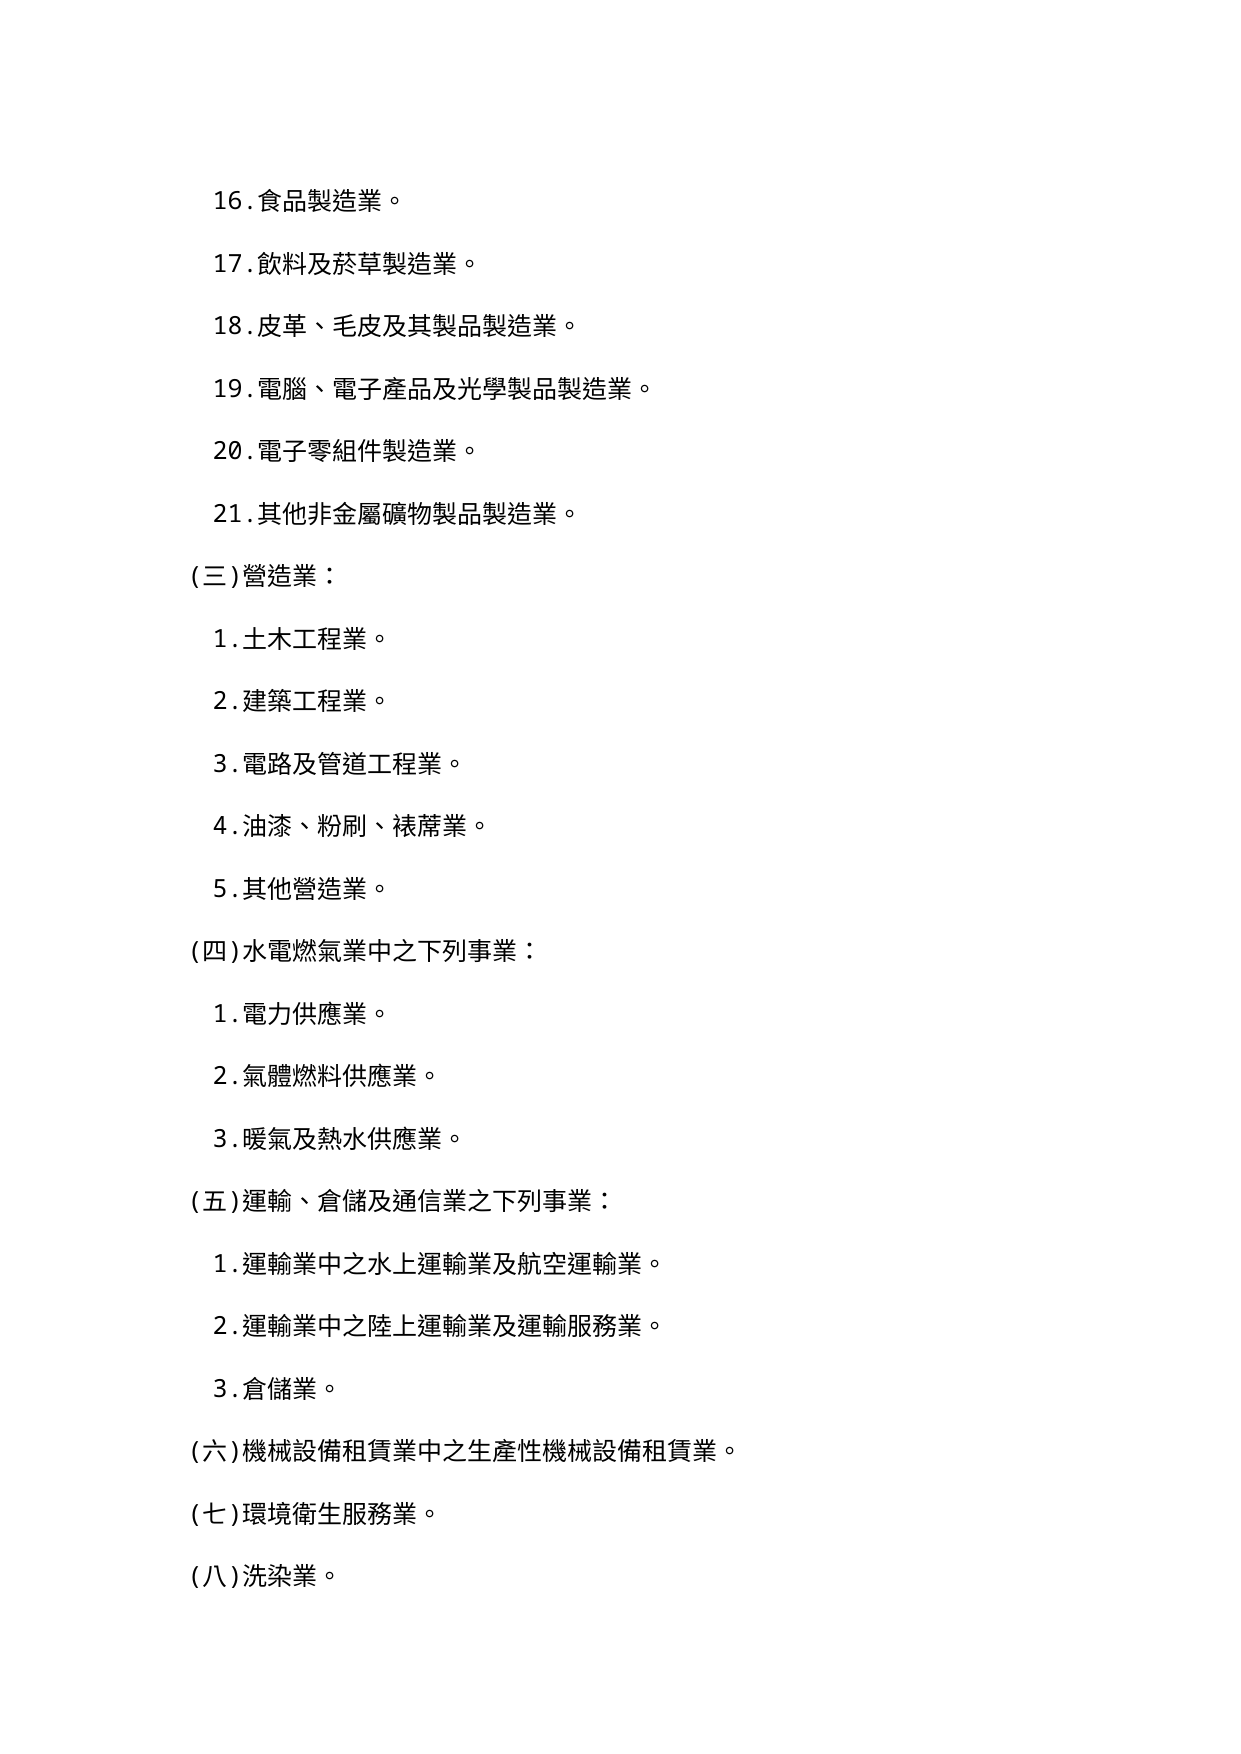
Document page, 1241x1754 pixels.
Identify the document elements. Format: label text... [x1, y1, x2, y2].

text 3.暖氣及熱水供應業。 [187, 1096, 1053, 1158]
text 17.飲料及菸草製造業。 [187, 221, 1053, 283]
text 2.運輸業中之陸上運輸業及運輸服務業。 [187, 1283, 1053, 1346]
text (七)環境衛生服務業。 [187, 1471, 1053, 1533]
text (三)營造業： [187, 533, 1053, 596]
text 4.油漆、粉刷、裱蓆業。 [187, 783, 1053, 846]
text 21.其他非金屬礦物製品製造業。 [187, 471, 1053, 533]
text 1.電力供應業。 [187, 971, 1053, 1033]
text 3.倉儲業。 [187, 1346, 1053, 1408]
text 16.食品製造業。 [187, 158, 1053, 221]
text (五)運輸、倉儲及通信業之下列事業： [187, 1158, 1053, 1221]
text 18.皮革、毛皮及其製品製造業。 [187, 283, 1053, 346]
text 19.電腦、電子產品及光學製品製造業。 [187, 346, 1053, 408]
text 2.建築工程業。 [187, 658, 1053, 721]
text 20.電子零組件製造業。 [187, 408, 1053, 471]
text (六)機械設備租賃業中之生產性機械設備租賃業。 [187, 1408, 1053, 1471]
text 5.其他營造業。 [187, 846, 1053, 908]
text 2.氣體燃料供應業。 [187, 1033, 1053, 1096]
text (八)洗染業。 [187, 1533, 1053, 1596]
text (四)水電燃氣業中之下列事業： [187, 908, 1053, 971]
text 1.運輸業中之水上運輸業及航空運輸業。 [187, 1221, 1053, 1283]
text 1.土木工程業。 [187, 596, 1053, 658]
text 3.電路及管道工程業。 [187, 721, 1053, 783]
